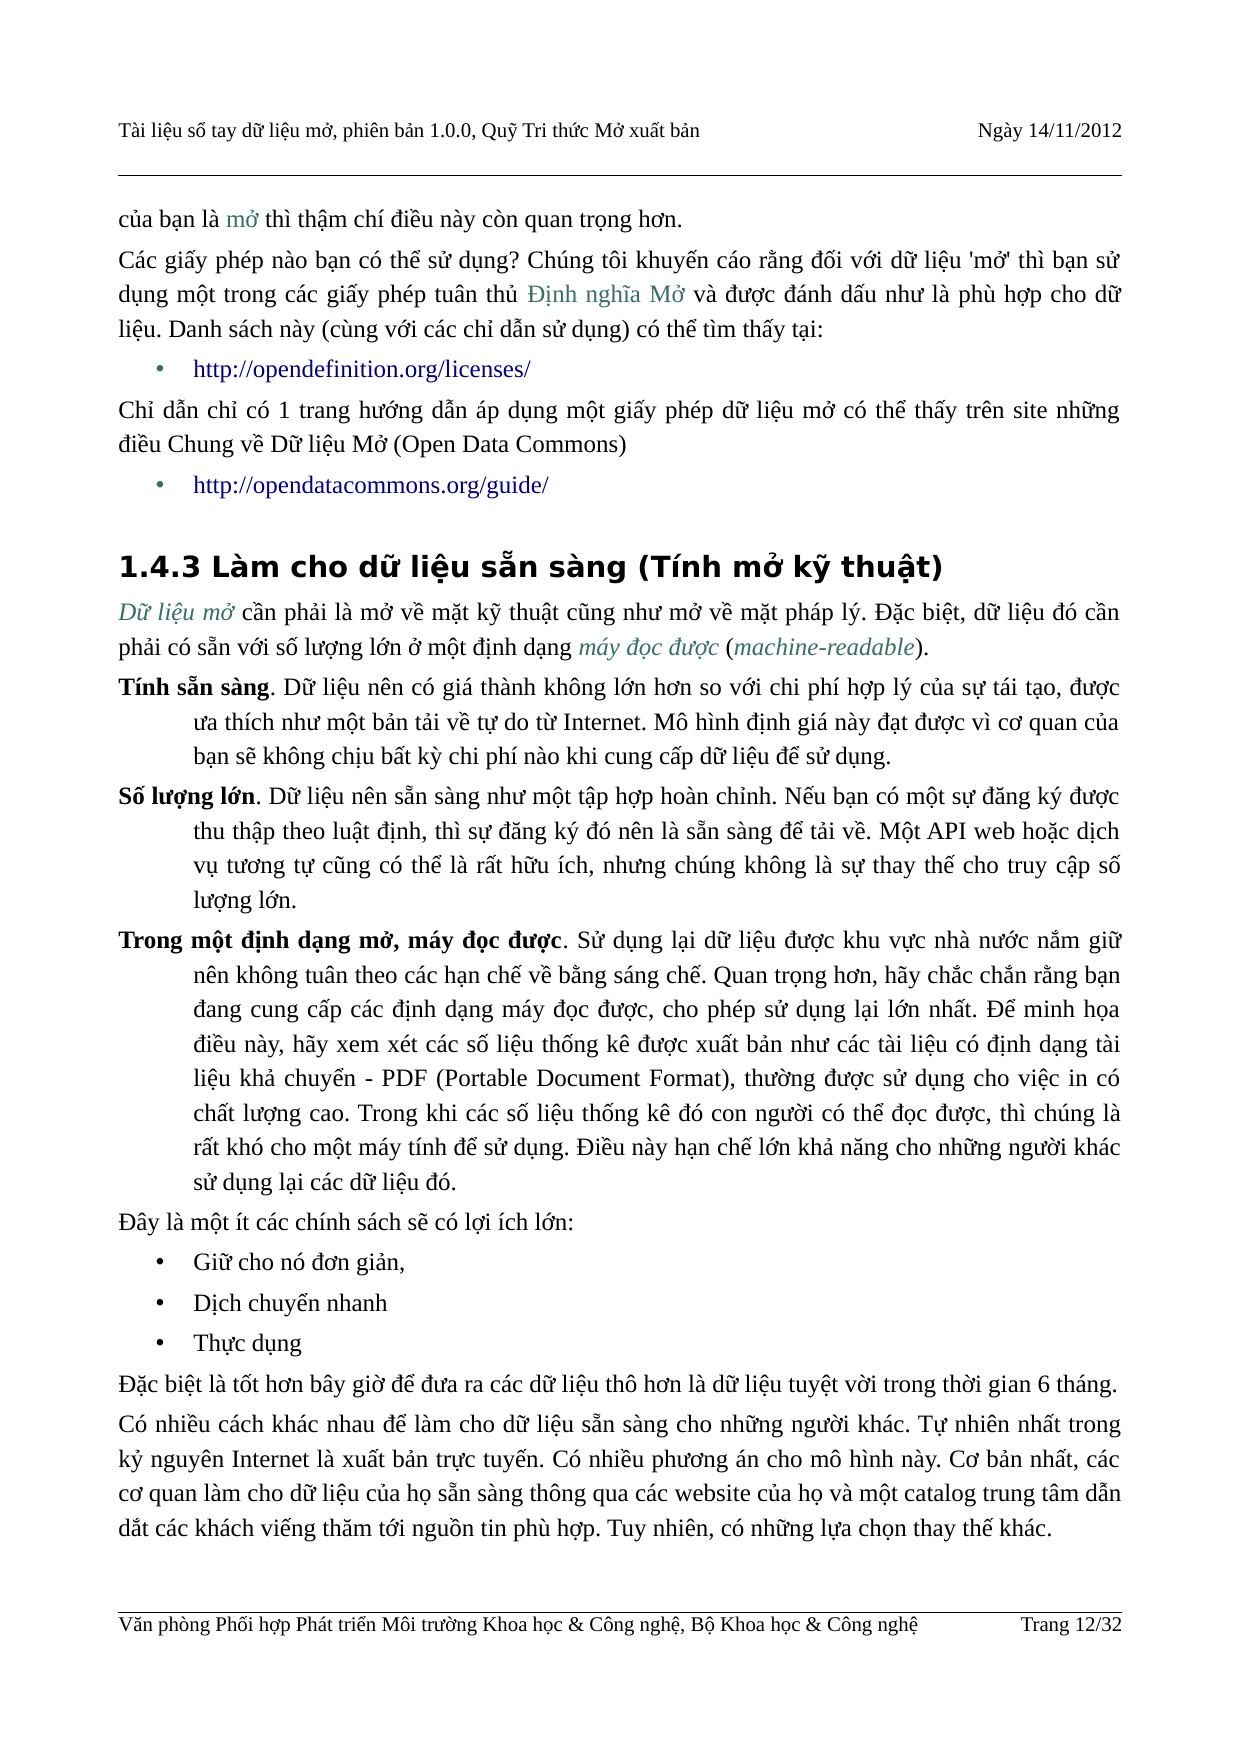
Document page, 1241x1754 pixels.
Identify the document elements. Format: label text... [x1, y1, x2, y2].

text Số lượng lớn. Dữ liệu nên sẵn sàng như một tập hợp hoàn chỉnh. Nếu bạn có một sự đăng ký được thu thập theo luật định, thì sự đăng ký đó nên là sẵn sàng để tải về. Một API web hoặc dịch vụ tương tự cũng có thể là rất hữu ích, nhưng chúng không là sự thay thế cho truy cập số lượng lớn. [118, 781, 1122, 914]
text Đây là một ít các chính sách sẽ có lợi ích lớn: [118, 1207, 1122, 1236]
text Tính sẵn sàng. Dữ liệu nên có giá thành không lớn hơn so với chi phí hợp lý của sự tái tạo, được ưa thích như một bản tải về tự do từ Internet. Mô hình định giá này đạt được vì cơ quan của bạn sẽ không chịu bất kỳ chi phí nào khi cung cấp dữ liệu để sử dụng. [118, 672, 1122, 770]
list http://opendefinition.org/licenses/ [156, 354, 1122, 383]
text Các giấy phép nào bạn có thể sử dụng? Chúng tôi khuyến cáo rằng đối với dữ liệu 'mở' thì bạn sử dụng một trong các giấy phép tuân thủ Định nghĩa Mở và được đánh dấu như là phù hợp cho dữ liệu. Danh sách này (cùng với các chỉ dẫn sử dụng) có thể tìm thấy tại: [118, 245, 1122, 343]
text Trong một định dạng mở, máy đọc được. Sử dụng lại dữ liệu được khu vực nhà nước nắm giữ nên không tuân theo các hạn chế về bằng sáng chế. Quan trọng hơn, hãy chắc chắn rằng bạn đang cung cấp các định dạng máy đọc được, cho phép sử dụng lại lớn nhất. Để minh họa điều này, hãy xem xét các số liệu thống kê được xuất bản như các tài liệu có định dạng tài liệu khả chuyển - PDF (Portable Document Format), thường được sử dụng cho việc in có chất lượng cao. Trong khi các số liệu thống kê đó con người có thể đọc được, thì chúng là rất khó cho một máy tính để sử dụng. Điều này hạn chế lớn khả năng cho những người khác sử dụng lại các dữ liệu đó. [118, 925, 1122, 1195]
text Chỉ dẫn chỉ có 1 trang hướng dẫn áp dụng một giấy phép dữ liệu mở có thể thấy trên site những điều Chung về Dữ liệu Mở (Open Data Commons) [118, 395, 1122, 458]
text của bạn là mở thì thậm chí điều này còn quan trọng hơn. [118, 204, 1122, 233]
list http://opendatacommons.org/guide/ [156, 470, 1122, 498]
list Dịch chuyển nhanh [156, 1288, 1122, 1317]
text Đặc biệt là tốt hơn bây giờ để đưa ra các dữ liệu thô hơn là dữ liệu tuyệt vời trong thời gian 6 tháng. [118, 1369, 1122, 1397]
subtitle 1.4.3 Làm cho dữ liệu sẵn sàng (Tính mở kỹ thuật) [118, 551, 1122, 584]
list Giữ cho nó đơn giản, [156, 1247, 1122, 1276]
text Có nhiều cách khác nhau để làm cho dữ liệu sẵn sàng cho những người khác. Tự nhiên nhất trong kỷ nguyên Internet là xuất bản trực tuyến. Có nhiều phương án cho mô hình này. Cơ bản nhất, các cơ quan làm cho dữ liệu của họ sẵn sàng thông qua các website của họ và một catalog trung tâm dẫn dắt các khách viếng thăm tới nguồn tin phù hợp. Tuy nhiên, có những lựa chọn thay thế khác. [118, 1409, 1122, 1541]
text Dữ liệu mở cần phải là mở về mặt kỹ thuật cũng như mở về mặt pháp lý. Đặc biệt, dữ liệu đó cần phải có sẵn với số lượng lớn ở một định dạng máy đọc được (machine-readable). [118, 597, 1122, 660]
list Thực dụng [156, 1328, 1122, 1357]
